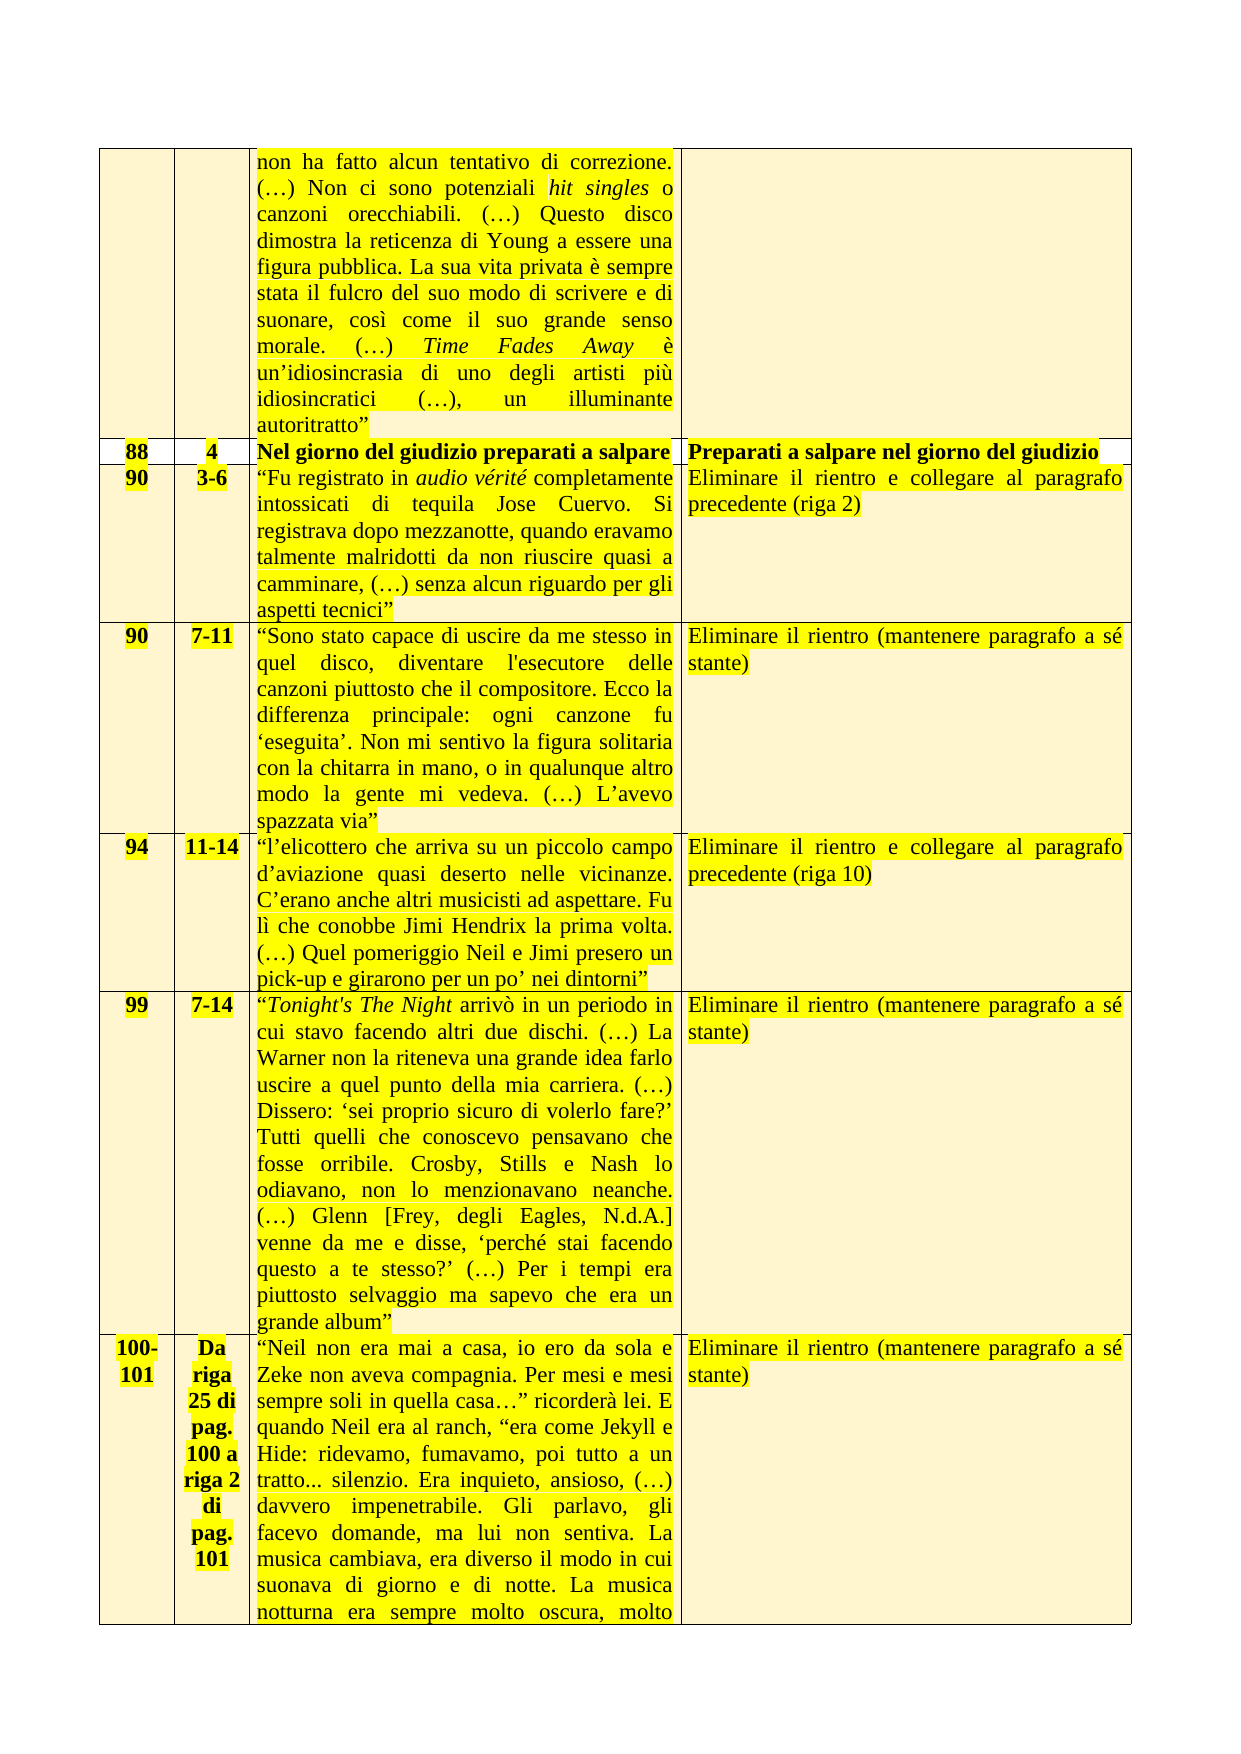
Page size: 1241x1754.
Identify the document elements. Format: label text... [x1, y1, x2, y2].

table_cell “Fu registrato in audio vérité completamente intossicati di tequila Jose Cuervo. Si registrava dopo mezzanotte, quando eravamo talmente malridotti da non riuscire quasi a camminare, (…) senza alcun riguardo per gli aspetti tecnici” [250, 465, 681, 622]
table_cell Preparati a salpare nel giorno del giudizio [682, 439, 1131, 464]
table_cell [100, 149, 174, 438]
table_cell Eliminare il rientro (mantenere paragrafo a sé stante) [682, 992, 1131, 1334]
table_cell “Neil non era mai a casa, io ero da sola e Zeke non aveva compagnia. Per mesi e mesi sempre soli in quella casa…” ricorderà lei. E quando Neil era al ranch, “era come Jekyll e Hide: ridevamo, fumavamo, poi tutto a un tratto... silenzio. Era inquieto, ansioso, (…) davvero impenetrabile. Gli parlavo, gli facevo domande, ma lui non sentiva. La musica cambiava, era diverso il modo in cui suonava di giorno e di notte. La musica notturna era sempre molto oscura, molto [250, 1335, 681, 1624]
table_cell 4 [175, 439, 249, 464]
table_cell [682, 149, 1131, 438]
table_cell 88 [100, 439, 174, 464]
table_cell 100-101 [100, 1335, 174, 1624]
table_cell 11-14 [175, 834, 249, 991]
table_cell 90 [100, 465, 174, 622]
table_cell “l’elicottero che arriva su un piccolo campo d’aviazione quasi deserto nelle vicinanze. C’erano anche altri musicisti ad aspettare. Fu lì che conobbe Jimi Hendrix la prima volta. (…) Quel pomeriggio Neil e Jimi presero un pick-up e girarono per un po’ nei dintorni” [250, 834, 681, 991]
table_cell 7-14 [175, 992, 249, 1334]
table_cell Da riga 25 di pag. 100 a riga 2 di pag. 101 [175, 1335, 249, 1624]
table_cell 90 [100, 623, 174, 833]
table_cell Eliminare il rientro (mantenere paragrafo a sé stante) [682, 1335, 1131, 1624]
table_cell Eliminare il rientro (mantenere paragrafo a sé stante) [682, 623, 1131, 833]
table_cell “Sono stato capace di uscire da me stesso in quel disco, diventare l'esecutore delle canzoni piuttosto che il compositore. Ecco la differenza principale: ogni canzone fu ‘eseguita’. Non mi sentivo la figura solitaria con la chitarra in mano, o in qualunque altro modo la gente mi vedeva. (…) L’avevo spazzata via” [250, 623, 681, 833]
table_cell 3-6 [175, 465, 249, 622]
table_cell “Tonight's The Night arrivò in un periodo in cui stavo facendo altri due dischi. (…) La Warner non la riteneva una grande idea farlo uscire a quel punto della mia carriera. (…) Dissero: ‘sei proprio sicuro di volerlo fare?’ Tutti quelli che conoscevo pensavano che fosse orribile. Crosby, Stills e Nash lo odiavano, non lo menzionavano neanche. (…) Glenn [Frey, degli Eagles, N.d.A.] venne da me e disse, ‘perché stai facendo questo a te stesso?’ (…) Per i tempi era piuttosto selvaggio ma sapevo che era un grande album” [250, 992, 681, 1334]
table_cell 94 [100, 834, 174, 991]
table_cell 7-11 [175, 623, 249, 833]
table_cell 99 [100, 992, 174, 1334]
table_cell Eliminare il rientro e collegare al paragrafo precedente (riga 2) [682, 465, 1131, 622]
table_cell Nel giorno del giudizio preparati a salpare [250, 439, 681, 464]
table_cell [175, 149, 249, 438]
table_cell Eliminare il rientro e collegare al paragrafo precedente (riga 10) [682, 834, 1131, 991]
table_cell non ha fatto alcun tentativo di correzione. (…) Non ci sono potenziali hit singles o canzoni orecchiabili. (…) Questo disco dimostra la reticenza di Young a essere una figura pubblica. La sua vita privata è sempre stata il fulcro del suo modo di scrivere e di suonare, così come il suo grande senso morale. (…) Time Fades Away è un’idiosincrasia di uno degli artisti più idiosincratici (…), un illuminante autoritratto” [250, 149, 681, 438]
